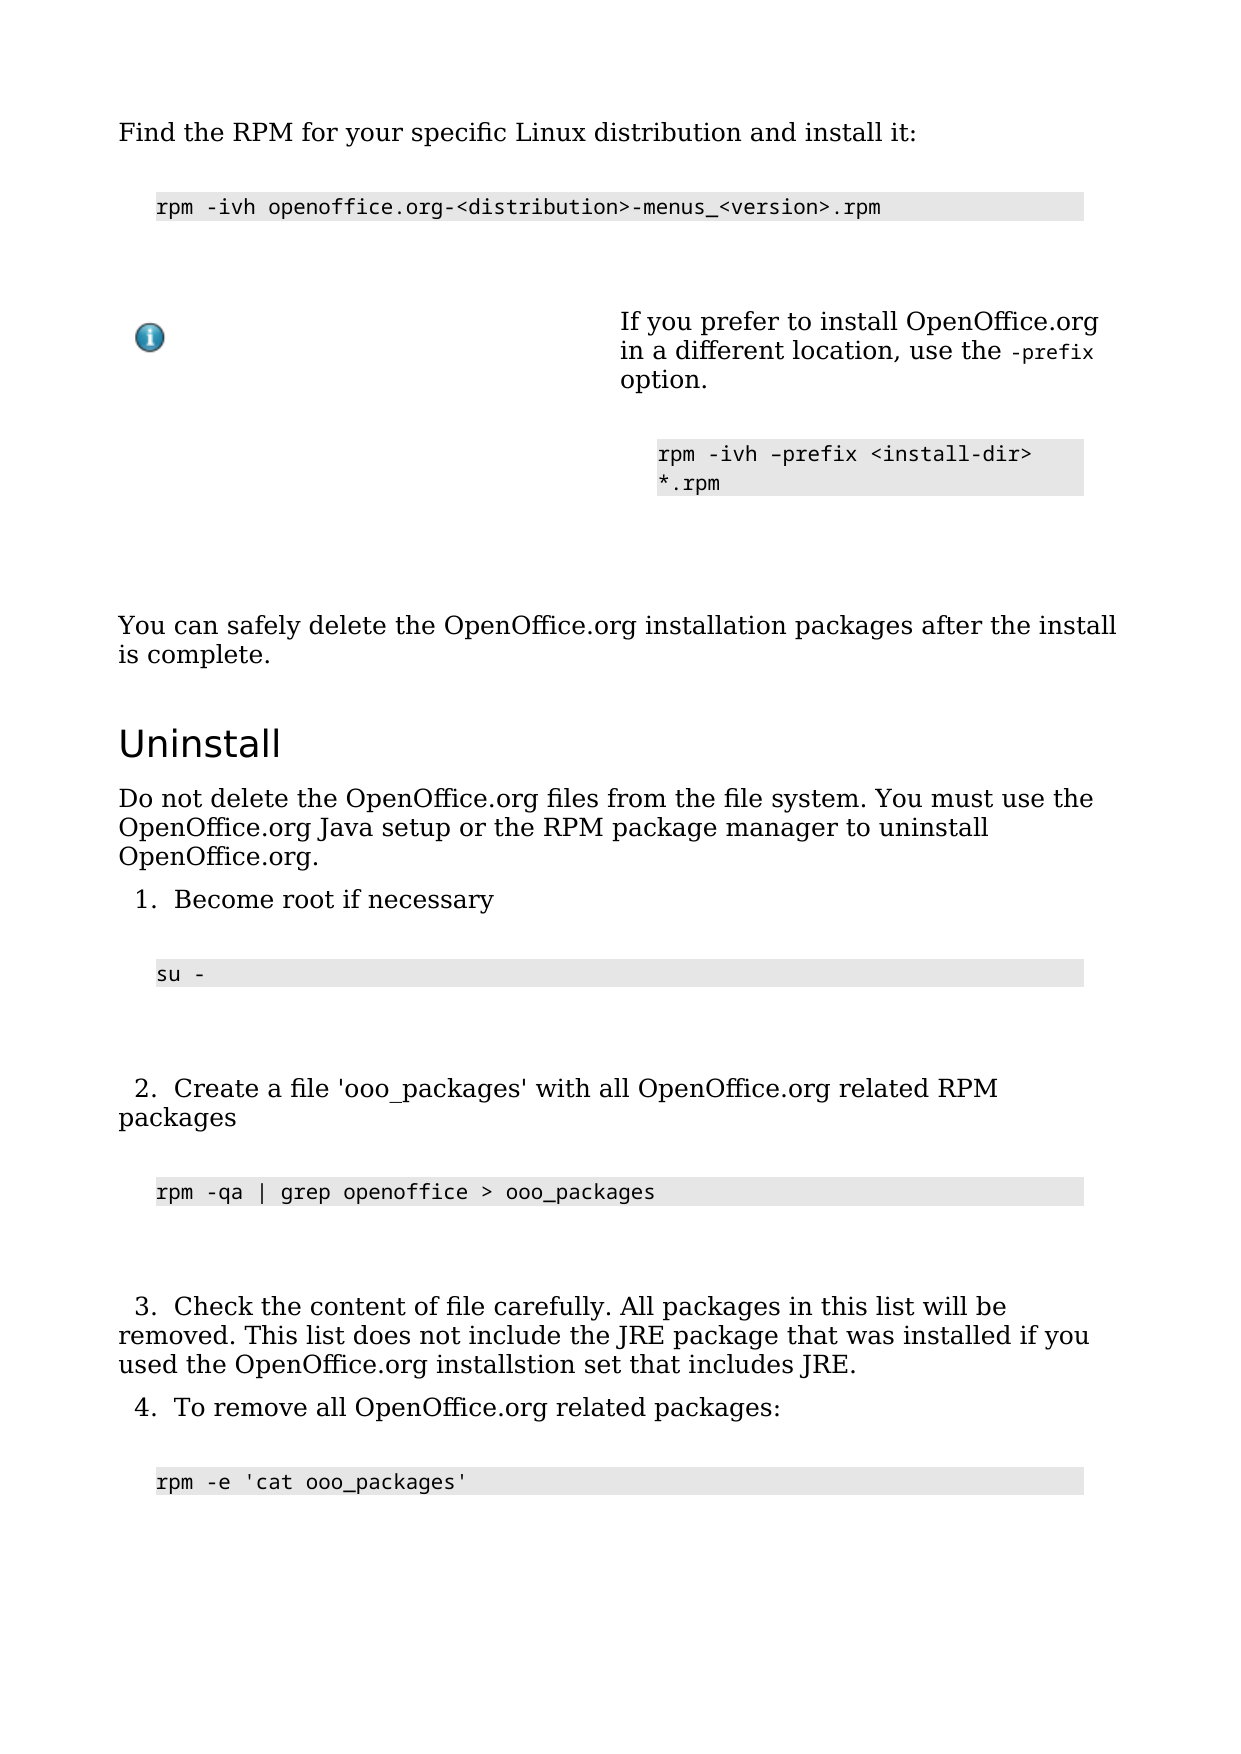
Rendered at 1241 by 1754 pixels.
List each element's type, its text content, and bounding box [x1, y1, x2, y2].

list Create a file 'ooo_packages' with all OpenOffice.org related RPM packages [118, 1074, 1122, 1132]
text You can safely delete the OpenOffice.org installation packages after the install is complete. [118, 611, 1122, 670]
list To remove all OpenOffice.org related packages: [118, 1393, 1122, 1422]
text Do not delete the OpenOffice.org files from the file system. You must use the OpenOffice.org Java setup or the RPM package manager to uninstall OpenOffice.org. [118, 784, 1122, 871]
list rpm -ivh openoffice.org-<distribution>-menus_<version>.rpm [156, 192, 1084, 221]
list Become root if necessary [118, 885, 1122, 914]
list Find the RPM for your specific Linux distribution and install it: [118, 118, 1122, 147]
subtitle Uninstall [118, 722, 1122, 766]
table_header [118, 301, 620, 577]
picture [118, 307, 182, 370]
table_header If you prefer to install OpenOffice.org in a different location, use the -prefix option. rpm -ivh –prefix <install-dir> *.rpm [620, 301, 1122, 577]
list Check the content of file carefully. All packages in this list will be removed. This list does not include the JRE package that was installed if you used the OpenOffice.org installstion set that includes JRE. [118, 1292, 1122, 1379]
list rpm -qa | grep openoffice > ooo_packages [156, 1177, 1084, 1206]
list su - [156, 959, 1084, 987]
list rpm -e 'cat ooo_packages' [156, 1467, 1084, 1495]
